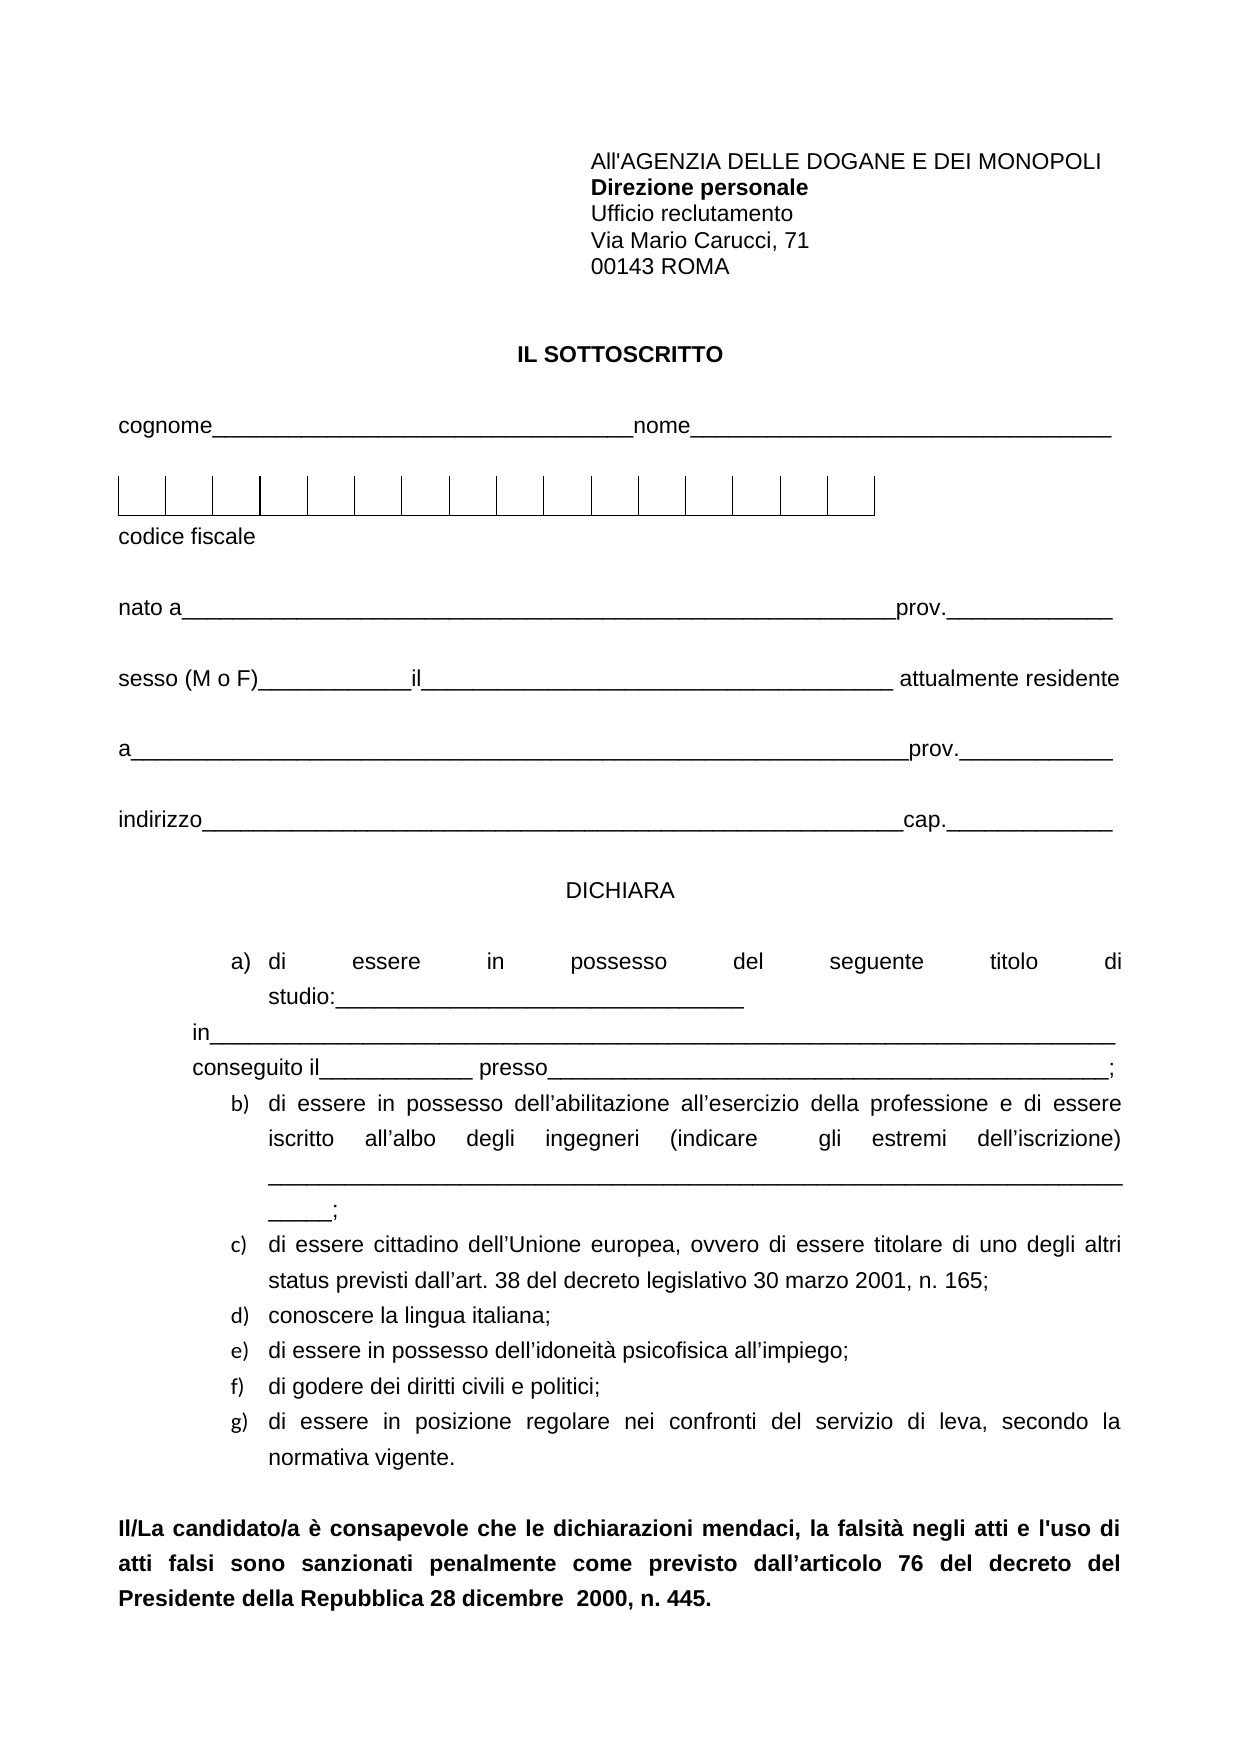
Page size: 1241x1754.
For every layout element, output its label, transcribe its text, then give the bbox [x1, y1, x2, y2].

list di essere in possesso dell’idoneità psicofisica all’impiego; [231, 1331, 1122, 1366]
list di essere in possesso del seguente titolo di studio:________________________________ [231, 941, 1122, 1012]
table_header [166, 476, 212, 515]
table_header [781, 476, 827, 515]
table_header [639, 476, 685, 515]
table_header [119, 476, 165, 515]
list di essere cittadino dell’Unione europea, ovvero di essere titolare di uno degli altri status previsti dall’art. 38 del decreto legislativo 30 marzo 2001, n. 165; [231, 1224, 1122, 1295]
text 00143 ROMA [591, 253, 1122, 279]
text Direzione personale [591, 174, 1122, 200]
text Ufficio reclutamento [591, 200, 1122, 227]
text cognome_________________________________nome_________________________________ [118, 405, 1122, 441]
text indirizzo_______________________________________________________cap._____________ [118, 799, 1122, 835]
text nato a________________________________________________________prov._____________ [118, 587, 1122, 622]
table_header [686, 476, 732, 515]
table_header [402, 476, 449, 515]
text IL SOTTOSCRITTO [118, 334, 1122, 370]
text Via Mario Carucci, 71 [591, 227, 1122, 253]
text in_______________________________________________________________________ [192, 1012, 1122, 1047]
table_header [828, 476, 874, 515]
text All'AGENZIA DELLE DOGANE E DEI MONOPOLI [591, 148, 1122, 174]
table_header [450, 476, 496, 515]
table_header [308, 476, 354, 515]
table_header [355, 476, 401, 515]
table_header [592, 476, 638, 515]
text sesso (M o F)____________il_____________________________________ attualmente residente [118, 658, 1122, 693]
text DICHIARA [118, 870, 1122, 906]
table_header [733, 476, 780, 515]
text codice fiscale [118, 516, 1122, 551]
table_header [261, 476, 307, 515]
table_header [497, 476, 543, 515]
table_header [544, 476, 591, 515]
table_header [213, 476, 259, 515]
list di essere in posizione regolare nei confronti del servizio di leva, secondo la normativa vigente. [231, 1401, 1122, 1472]
text conseguito il____________ presso____________________________________________; [192, 1047, 1122, 1083]
list di godere dei diritti civili e politici; [231, 1366, 1122, 1401]
list di essere in possesso dell’abilitazione all’esercizio della professione e di essere iscritto all’albo degli ingegneri (indicare gli estremi dell’iscrizione) ________________________________________________________________________; [231, 1083, 1122, 1224]
text a_____________________________________________________________prov.____________ [118, 728, 1122, 764]
list conoscere la lingua italiana; [231, 1295, 1122, 1331]
text Il/La candidato/a è consapevole che le dichiarazioni mendaci, la falsità negli atti e l'uso di atti falsi sono sanzionati penalmente come previsto dall’articolo 76 del decreto del Presidente della Repubblica 28 dicembre 2000, n. 445. [118, 1508, 1122, 1614]
